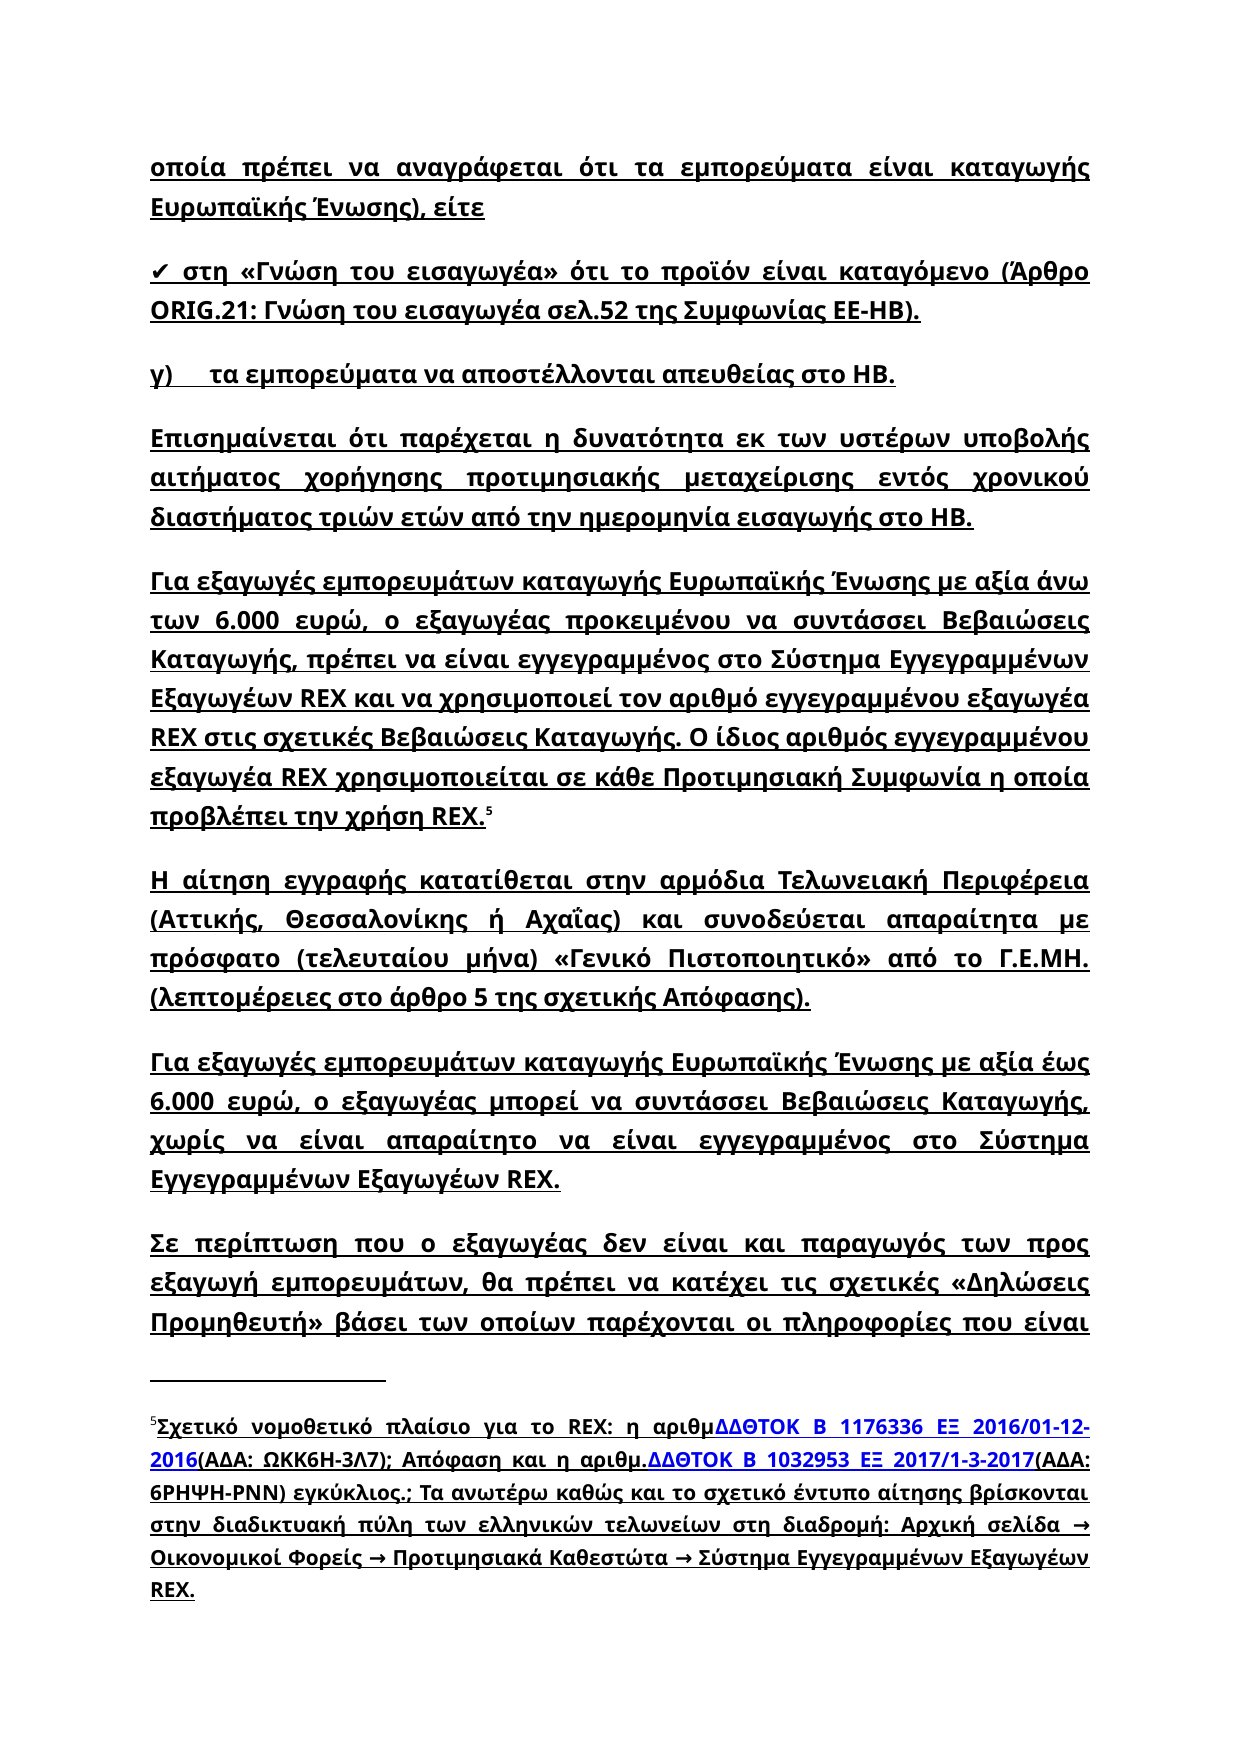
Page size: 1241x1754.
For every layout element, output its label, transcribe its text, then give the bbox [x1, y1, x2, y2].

text πρόσφατο (τελευταίου μήνα) «Γενικό Πιστοποιητικό» από το Γ.Ε.ΜΗ. [150, 932, 1090, 970]
text (Αττικής, Θεσσαλονίκης ή Αχαΐας) και συνοδεύεται απαραίτητα με [150, 893, 1090, 931]
text REX στις σχετικές Βεβαιώσεις Καταγωγής. Ο ίδιος αριθμός εγγεγραμμένου [150, 712, 1090, 749]
text Για εξαγωγές εμπορευμάτων καταγωγής Ευρωπαϊκής Ένωσης με αξία έως [150, 1044, 1090, 1073]
text Επισημαίνεται ότι παρέχεται η δυνατότητα εκ των υστέρων υποβολής [150, 421, 1090, 450]
text στην διαδικτυακή πύλη των ελληνικών τελωνείων στη διαδρομή: Αρχική σελίδα → [150, 1503, 1090, 1534]
text οποία πρέπει να αναγράφεται ότι τα εμπορεύματα είναι καταγωγής [150, 150, 1090, 179]
text 6.000 ευρώ, ο εξαγωγέας μπορεί να συντάσσει Βεβαιώσεις Καταγωγής, [150, 1075, 1090, 1112]
text χωρίς να είναι απαραίτητο να είναι εγγεγραμμένος στο Σύστημα [150, 1114, 1090, 1151]
text αιτήματος χορήγησης προτιμησιακής μεταχείρισης εντός χρονικού [150, 452, 1090, 489]
text διαστήματος τριών ετών από την ημερομηνία εισαγωγής στο ΗΒ. [150, 491, 1090, 533]
text Η αίτηση εγγραφής κατατίθεται στην αρμόδια Τελωνειακή Περιφέρεια [150, 862, 1090, 891]
text προβλέπει την χρήση REX. [150, 790, 1090, 832]
text Για εξαγωγές εμπορευμάτων καταγωγής Ευρωπαϊκής Ένωσης με αξία άνω [150, 563, 1090, 592]
text (λεπτομέρειες στο άρθρο 5 της σχετικής Απόφασης). [150, 972, 1090, 1014]
text Εξαγωγέων REX και να χρησιμοποιεί τον αριθμό εγγεγραμμένου εξαγωγέα [150, 672, 1090, 710]
text Ευρωπαϊκής Ένωσης), είτε [150, 181, 1090, 223]
text Καταγωγής, πρέπει να είναι εγγεγραμμένος στο Σύστημα Εγγεγραμμένων [150, 633, 1090, 671]
text ✔ στη «Γνώση του εισαγωγέα» ότι το προϊόν είναι καταγόμενο (Άρθρο [150, 253, 1090, 282]
text Εγγεγραμμένων Εξαγωγέων REX. [150, 1153, 1090, 1196]
text ORIG.21: Γνώση του εισαγωγέα σελ.52 της Συμφωνίας ΕΕ-ΗΒ). [150, 284, 1090, 327]
text Προμηθευτή» βάσει των οποίων παρέχονται οι πληροφορίες που είναι [150, 1296, 1090, 1333]
text 6ΡΗΨΗ-ΡΝΝ) εγκύκλιος.; Τα ανωτέρω καθώς και το σχετικό έντυπο αίτησης βρίσκονται [150, 1471, 1090, 1502]
text Σε περίπτωση που ο εξαγωγέας δεν είναι και παραγωγός των προς [150, 1226, 1090, 1255]
list γ) τα εμπορεύματα να αποστέλλονται απευθείας στο ΗΒ. [150, 357, 1090, 391]
text εξαγωγέα REX χρησιμοποιείται σε κάθε Προτιμησιακή Συμφωνία η οποία [150, 751, 1090, 788]
text Οικονομικοί Φορείς → Προτιμησιακά Καθεστώτα → Σύστημα Εγγεγραμμένων Εξαγωγέων [150, 1536, 1090, 1567]
text εξαγωγή εμπορευμάτων, θα πρέπει να κατέχει τις σχετικές «Δηλώσεις [150, 1257, 1090, 1294]
text των 6.000 ευρώ, ο εξαγωγέας προκειμένου να συντάσσει Βεβαιώσεις [150, 594, 1090, 631]
text Σχετικό νομοθετικό πλαίσιο για το REX: η αριθμΔΔΘΤΟΚ Β 1176336 ΕΞ 2016/01-12-2016(ΑΔΑ: ΩΚΚ6Η-3Λ7); Απόφαση και η αριθμ.ΔΔΘΤΟΚ Β 1032953 ΕΞ 2017/1-3-2017(ΑΔΑ: [150, 1412, 1090, 1469]
text REX. [150, 1568, 1090, 1604]
